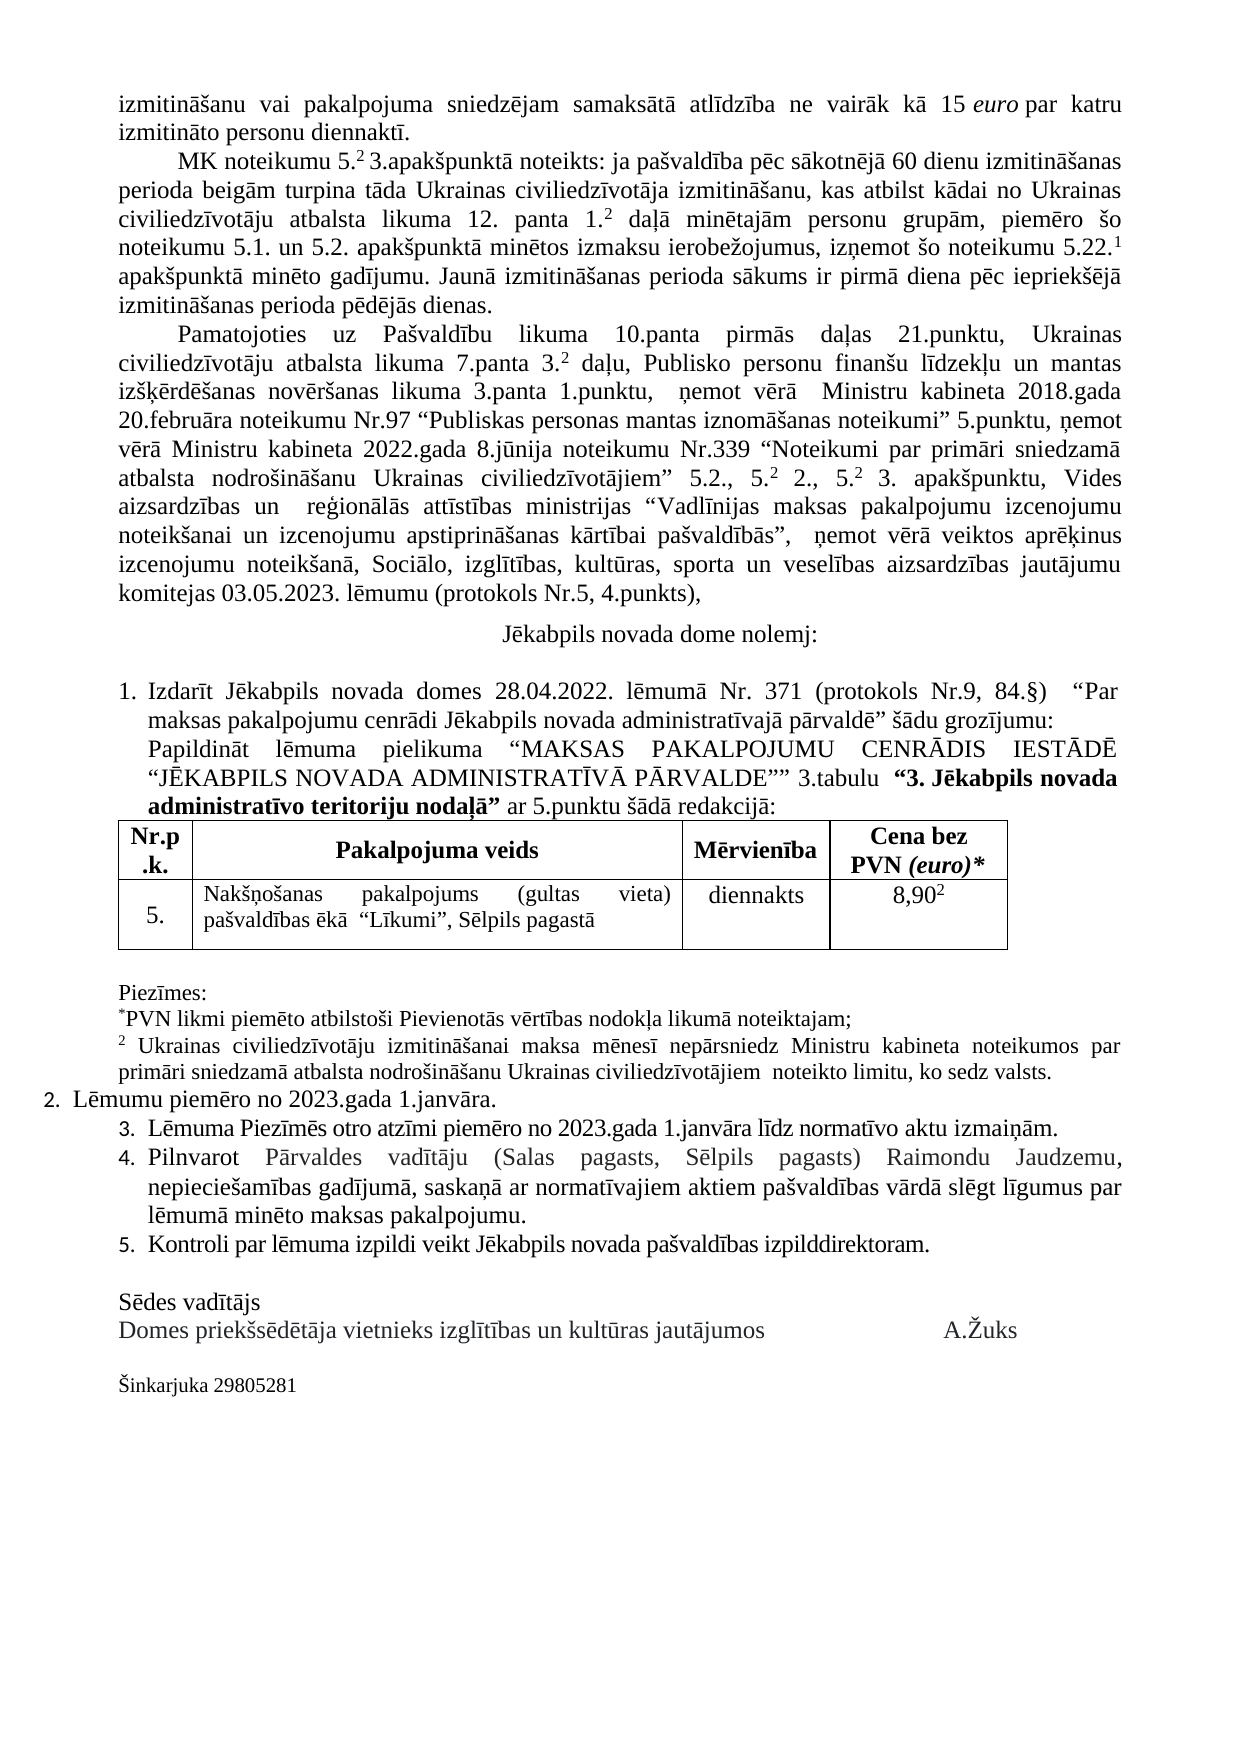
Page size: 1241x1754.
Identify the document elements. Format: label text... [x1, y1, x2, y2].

text 2 Ukrainas civiliedzīvotāju izmitināšanai maksa mēnesī nepārsniedz Ministru kabineta noteikumos par primāri sniedzamā atbalsta nodrošināšanu Ukrainas civiliedzīvotājiem noteikto limitu, ko sedz valsts. [118, 1032, 1122, 1084]
text Jēkabpils novada dome nolemj: [118, 619, 1202, 648]
text Piezīmes: [118, 979, 1122, 1005]
text *PVN likmi piemēto atbilstoši Pievienotās vērtības nodokļa likumā noteiktajam; [118, 1005, 1122, 1032]
list Kontroli par lēmuma izpildi veikt Jēkabpils novada pašvaldības izpilddirektoram. [118, 1229, 1123, 1258]
table_header Mērvienība [683, 821, 829, 879]
text Sēdes vadītājs [118, 1287, 1122, 1316]
text Pamatojoties uz Pašvaldību likuma 10.panta pirmās daļas 21.punktu, Ukrainas civiliedzīvotāju atbalsta likuma 7.panta 3.2 daļu, Publisko personu finanšu līdzekļu un mantas izšķērdēšanas novēršanas likuma 3.panta 1.punktu, ņemot vērā Ministru kabineta 2018.gada 20.februāra noteikumu Nr.97 “Publiskas personas mantas iznomāšanas noteikumi” 5.punktu, ņemot vērā Ministru kabineta 2022.gada 8.jūnija noteikumu Nr.339 “Noteikumi par primāri sniedzamā atbalsta nodrošināšanu Ukrainas civiliedzīvotājiem” 5.2., 5.2 2., 5.2 3. apakšpunktu, Vides aizsardzības un reģionālās attīstības ministrijas “Vadlīnijas maksas pakalpojumu izcenojumu noteikšanai un izcenojumu apstiprināšanas kārtībai pašvaldībās”, ņemot vērā veiktos aprēķinus izcenojumu noteikšanā, Sociālo, izglītības, kultūras, sporta un veselības aizsardzības jautājumu komitejas 03.05.2023. lēmumu (protokols Nr.5, 4.punkts), [118, 319, 1122, 606]
table_cell Nakšņošanas pakalpojums (gultas vieta) pašvaldības ēkā “Līkumi”, Sēlpils pagastā [193, 880, 682, 949]
text Papildināt lēmuma pielikuma “MAKSAS PAKALPOJUMU CENRĀDIS IESTĀDĒ “JĒKABPILS NOVADA ADMINISTRATĪVĀ PĀRVALDE”” 3.tabulu “3. Jēkabpils novada administratīvo teritoriju nodaļā” ar 5.punktu šādā redakcijā: [148, 734, 1118, 820]
list Pilnvarot Pārvaldes vadītāju (Salas pagasts, Sēlpils pagasts) Raimondu Jaudzemu, nepieciešamības gadījumā, saskaņā ar normatīvajiem aktiem pašvaldības vārdā slēgt līgumus par lēmumā minēto maksas pakalpojumu. [118, 1142, 1123, 1229]
table_header Nr.p.k. [119, 821, 192, 879]
table_header Cena bez PVN (euro)* [831, 821, 1007, 879]
text izmitināšanu vai pakalpojuma sniedzējam samaksātā atlīdzība ne vairāk kā 15 euro par katru izmitināto personu diennaktī. [118, 89, 1122, 146]
text Domes priekšsēdētāja vietnieks izglītības un kultūras jautājumos A.Žuks [118, 1316, 1122, 1344]
table_cell 5. [119, 880, 192, 949]
text Šinkarjuka 29805281 [118, 1373, 1122, 1397]
table_header Pakalpojuma veids [193, 821, 682, 879]
list Izdarīt Jēkabpils novada domes 28.04.2022. lēmumā Nr. 371 (protokols Nr.9, 84.§) “Par maksas pakalpojumu cenrādi Jēkabpils novada administratīvajā pārvaldē” šādu grozījumu: [118, 676, 1118, 734]
text MK noteikumu 5.2 3.apakšpunktā noteikts: ja pašvaldība pēc sākotnējā 60 dienu izmitināšanas perioda beigām turpina tāda Ukrainas civiliedzīvotāja izmitināšanu, kas atbilst kādai no Ukrainas civiliedzīvotāju atbalsta likuma 12. panta 1.2 daļā minētajām personu grupām, piemēro šo noteikumu 5.1. un 5.2. apakšpunktā minētos izmaksu ierobežojumus, izņemot šo noteikumu 5.22.1 apakšpunktā minēto gadījumu. Jaunā izmitināšanas perioda sākums ir pirmā diena pēc iepriekšējā izmitināšanas perioda pēdējās dienas. [118, 146, 1122, 319]
list Lēmuma Piezīmēs otro atzīmi piemēro no 2023.gada 1.janvāra līdz normatīvo aktu izmaiņām. [118, 1113, 1123, 1142]
table_cell diennakts [683, 880, 829, 949]
table_cell 8,902 [831, 880, 1007, 949]
list Lēmumu piemēro no 2023.gada 1.janvāra. [43, 1084, 1123, 1113]
